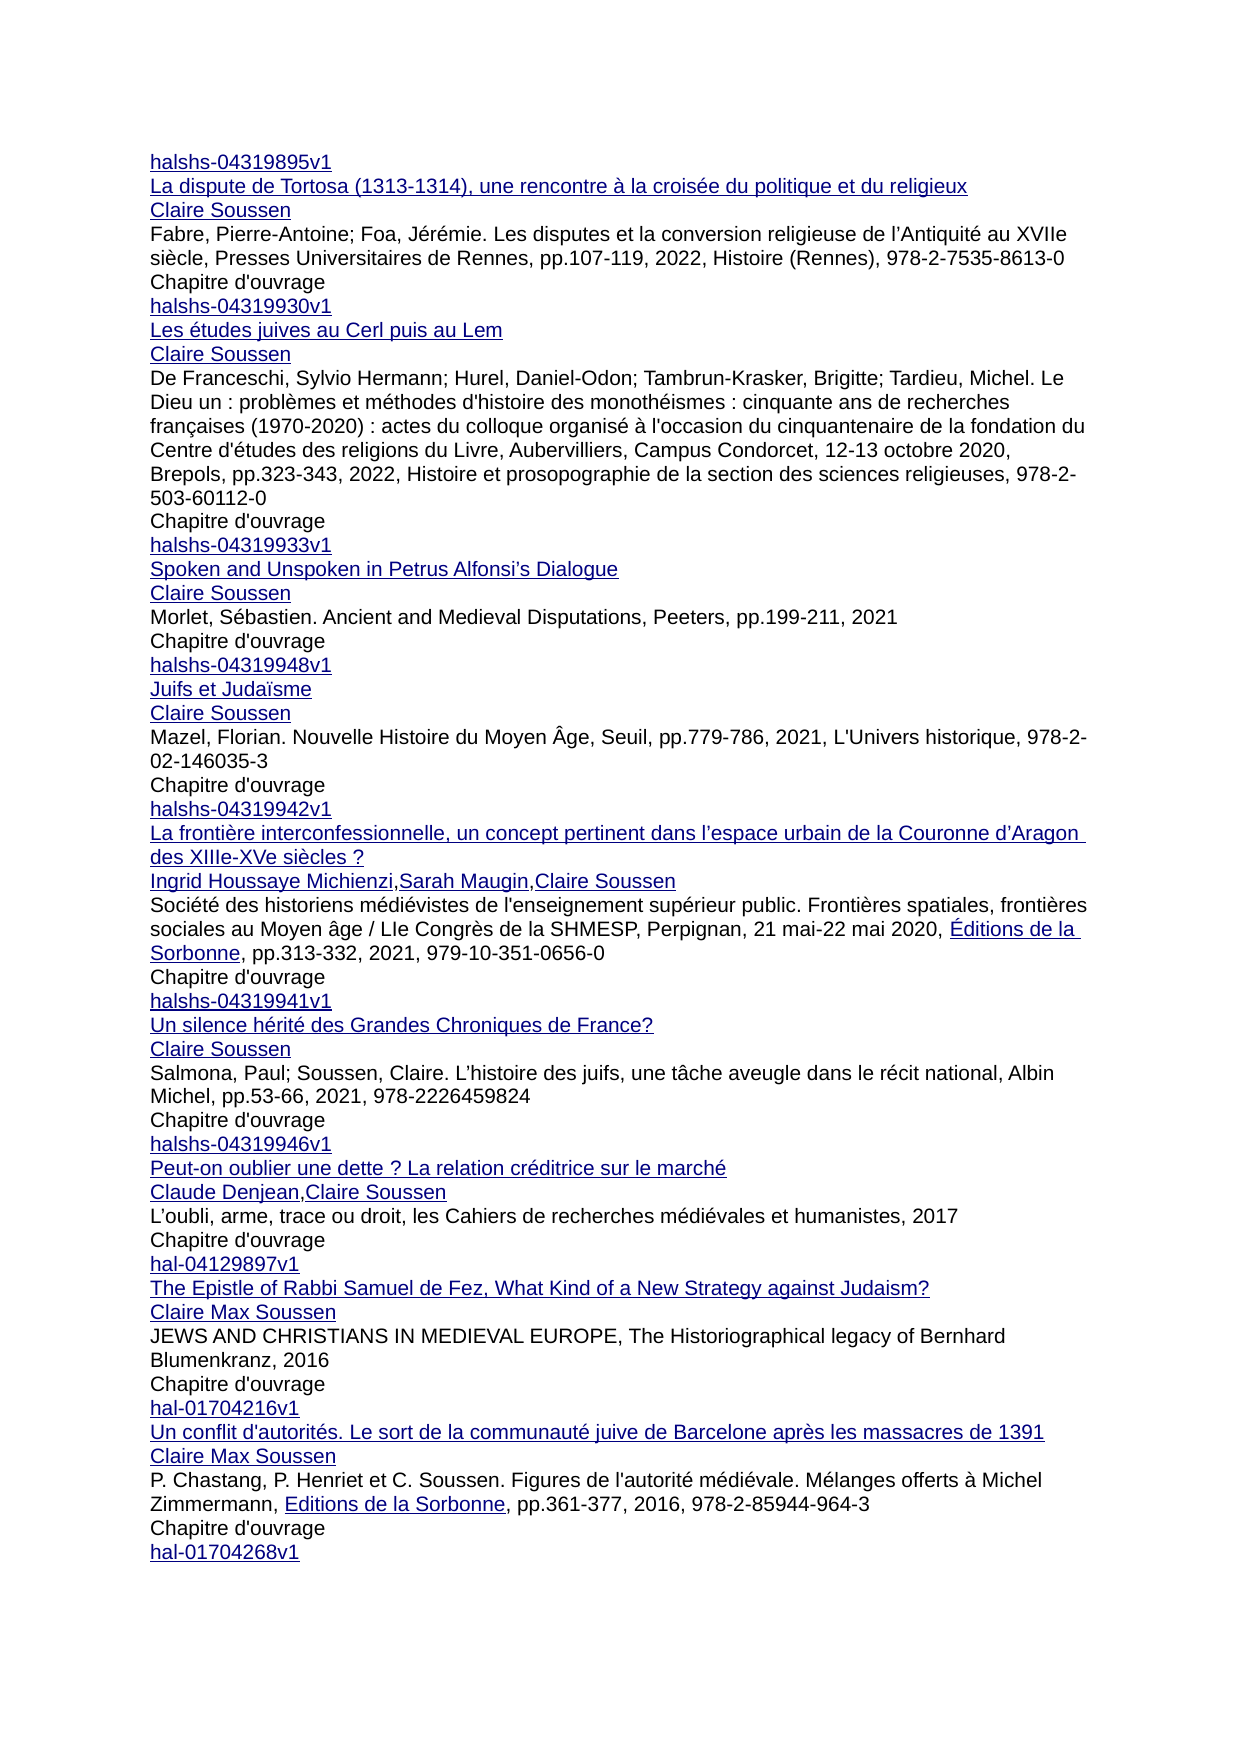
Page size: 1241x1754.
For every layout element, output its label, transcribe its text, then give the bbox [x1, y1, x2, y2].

table_cell Un silence hérité des Grandes Chroniques de France? Claire Soussen Salmona, Paul; Soussen, Claire. L’histoire des juifs, une tâche aveugle dans le récit national, Albin Michel, pp.53-66, 2021, 978-2226459824 Chapitre d'ouvrage halshs-04319946v1 [150, 1013, 1090, 1156]
table_cell La frontière interconfessionnelle, un concept pertinent dans l’espace urbain de la Couronne d’Aragon des XIIIe-XVe siècles ? Ingrid Houssaye Michienzi,Sarah Maugin,Claire Soussen Société des historiens médiévistes de l'enseignement supérieur public. Frontières spatiales, frontières sociales au Moyen âge / LIe Congrès de la SHMESP, Perpignan, 21 mai-22 mai 2020, Éditions de la Sorbonne, pp.313-332, 2021, 979-10-351-0656-0 Chapitre d'ouvrage halshs-04319941v1 [150, 821, 1090, 1012]
table_cell Juifs et Judaïsme Claire Soussen Mazel, Florian. Nouvelle Histoire du Moyen Âge, Seuil, pp.779-786, 2021, L'Univers historique, 978-2-02-146035-3 Chapitre d'ouvrage halshs-04319942v1 [150, 677, 1090, 821]
table_cell halshs-04319895v1 [150, 150, 1090, 174]
table_cell Spoken and Unspoken in Petrus Alfonsi’s Dialogue Claire Soussen Morlet, Sébastien. Ancient and Medieval Disputations, Peeters, pp.199-211, 2021 Chapitre d'ouvrage halshs-04319948v1 [150, 557, 1090, 677]
table_cell Peut-on oublier une dette ? La relation créditrice sur le marché Claude Denjean,Claire Soussen L’oubli, arme, trace ou droit, les Cahiers de recherches médiévales et humanistes, 2017 Chapitre d'ouvrage hal-04129897v1 [150, 1156, 1090, 1276]
table_cell Un conflit d'autorités. Le sort de la communauté juive de Barcelone après les massacres de 1391 Claire Max Soussen P. Chastang, P. Henriet et C. Soussen. Figures de l'autorité médiévale. Mélanges offerts à Michel Zimmermann, Editions de la Sorbonne, pp.361-377, 2016, 978-2-85944-964-3 Chapitre d'ouvrage hal-01704268v1 [150, 1420, 1090, 1563]
table_cell The Epistle of Rabbi Samuel de Fez, What Kind of a New Strategy against Judaism? Claire Max Soussen JEWS AND CHRISTIANS IN MEDIEVAL EUROPE, The Historiographical legacy of Bernhard Blumenkranz, 2016 Chapitre d'ouvrage hal-01704216v1 [150, 1276, 1090, 1420]
table_cell La dispute de Tortosa (1313-1314), une rencontre à la croisée du politique et du religieux Claire Soussen Fabre, Pierre-Antoine; Foa, Jérémie. Les disputes et la conversion religieuse de l’Antiquité au XVIIe siècle, Presses Universitaires de Rennes, pp.107-119, 2022, Histoire (Rennes), 978-2-7535-8613-0 Chapitre d'ouvrage halshs-04319930v1 [150, 174, 1090, 318]
table_cell Les études juives au Cerl puis au Lem Claire Soussen De Franceschi, Sylvio Hermann; Hurel, Daniel-Odon; Tambrun-Krasker, Brigitte; Tardieu, Michel. Le Dieu un : problèmes et méthodes d'histoire des monothéismes : cinquante ans de recherches françaises (1970-2020) : actes du colloque organisé à l'occasion du cinquantenaire de la fondation du Centre d'études des religions du Livre, Aubervilliers, Campus Condorcet, 12-13 octobre 2020, Brepols, pp.323-343, 2022, Histoire et prosopographie de la section des sciences religieuses, 978-2-503-60112-0 Chapitre d'ouvrage halshs-04319933v1 [150, 318, 1090, 557]
